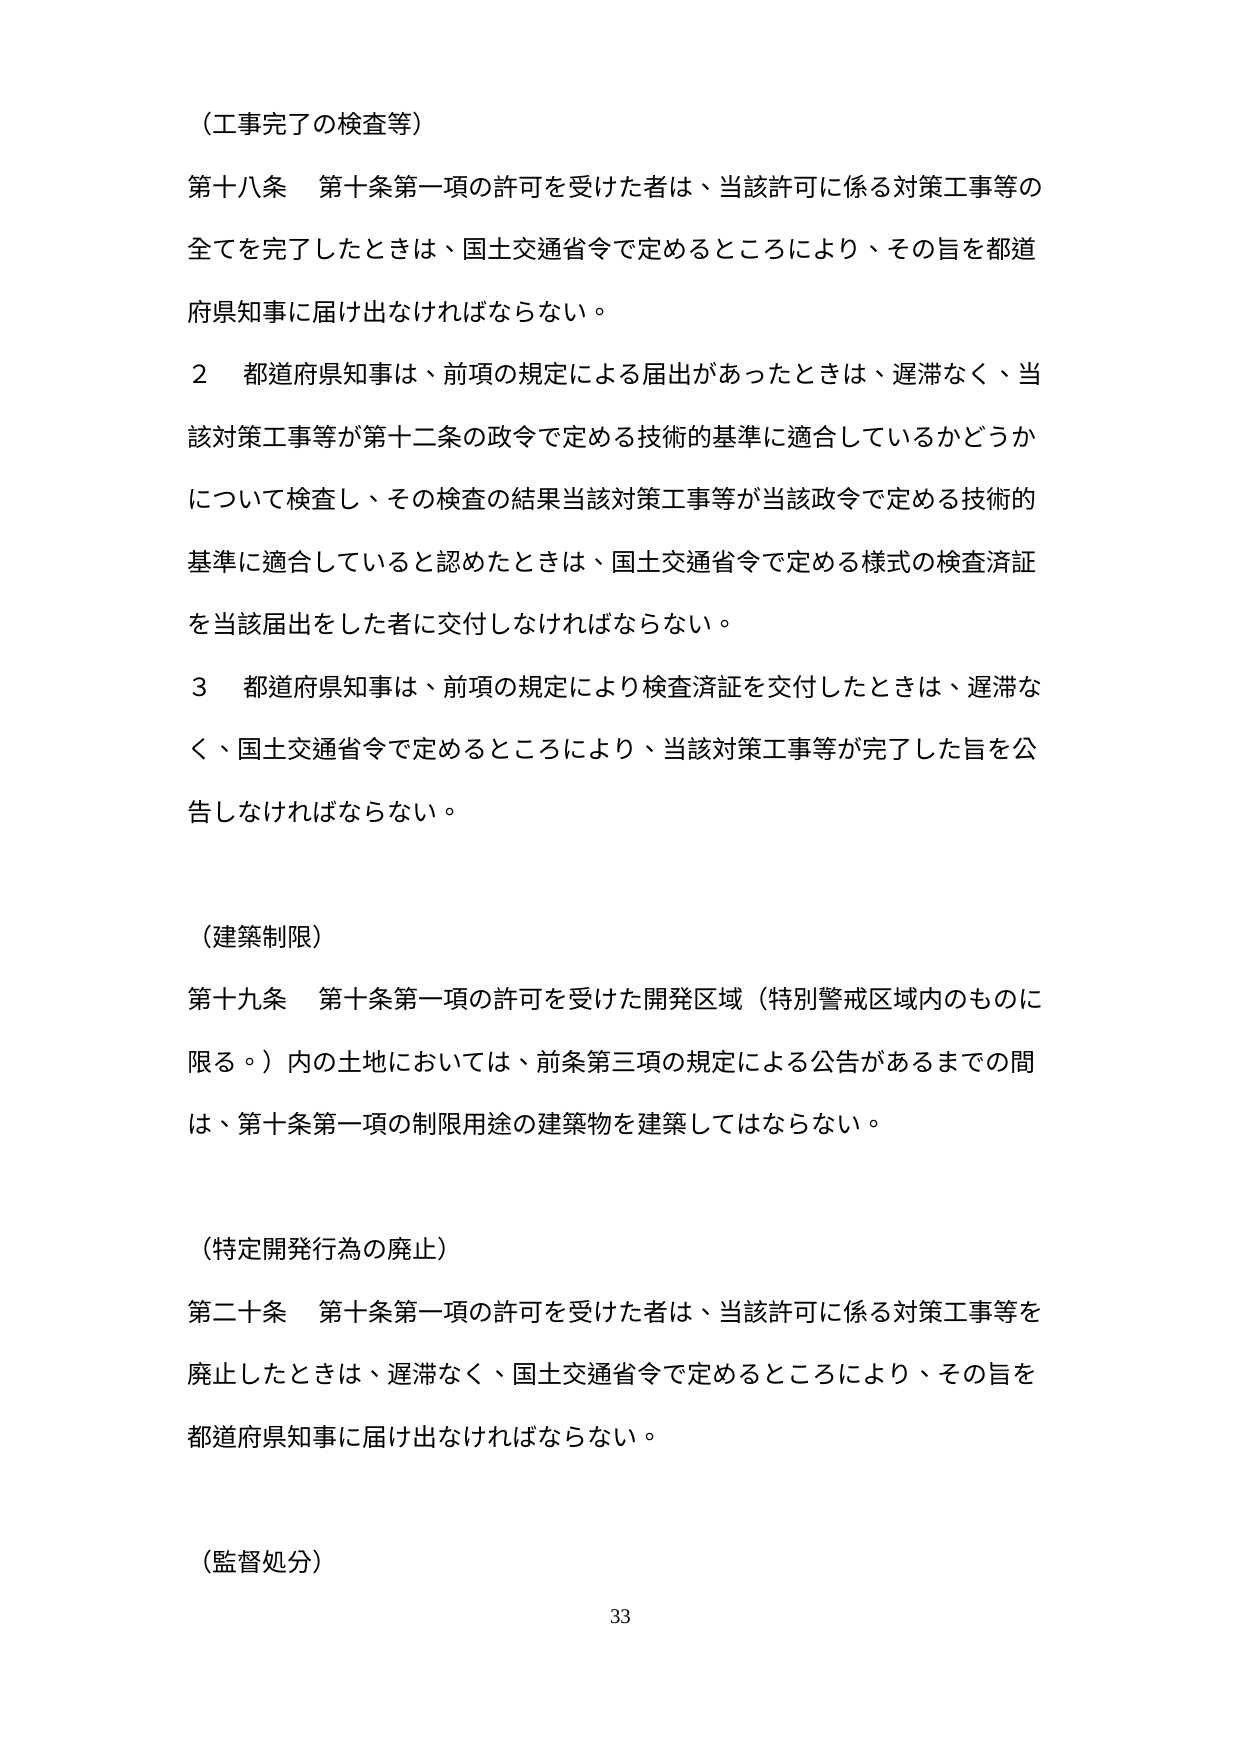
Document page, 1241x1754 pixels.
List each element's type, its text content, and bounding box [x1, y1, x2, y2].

text ３ 都道府県知事は、前項の規定により検査済証を交付したときは、遅滞なく、国土交通省令で定めるところにより、当該対策工事等が完了した旨を公告しなければならない。 [187, 644, 1053, 831]
text （監督処分） [187, 1519, 1053, 1581]
text （建築制限） [187, 894, 1053, 956]
text （工事完了の検査等） [187, 81, 1053, 144]
text ２ 都道府県知事は、前項の規定による届出があったときは、遅滞なく、当該対策工事等が第十二条の政令で定める技術的基準に適合しているかどうかについて検査し、その検査の結果当該対策工事等が当該政令で定める技術的基準に適合していると認めたときは、国土交通省令で定める様式の検査済証を当該届出をした者に交付しなければならない。 [187, 331, 1053, 644]
text 第十八条 第十条第一項の許可を受けた者は、当該許可に係る対策工事等の全てを完了したときは、国土交通省令で定めるところにより、その旨を都道府県知事に届け出なければならない。 [187, 144, 1053, 331]
text （特定開発行為の廃止） [187, 1206, 1053, 1269]
text 第二十条 第十条第一項の許可を受けた者は、当該許可に係る対策工事等を廃止したときは、遅滞なく、国土交通省令で定めるところにより、その旨を都道府県知事に届け出なければならない。 [187, 1269, 1053, 1456]
text 第十九条 第十条第一項の許可を受けた開発区域（特別警戒区域内のものに限る。）内の土地においては、前条第三項の規定による公告があるまでの間は、第十条第一項の制限用途の建築物を建築してはならない。 [187, 956, 1053, 1144]
